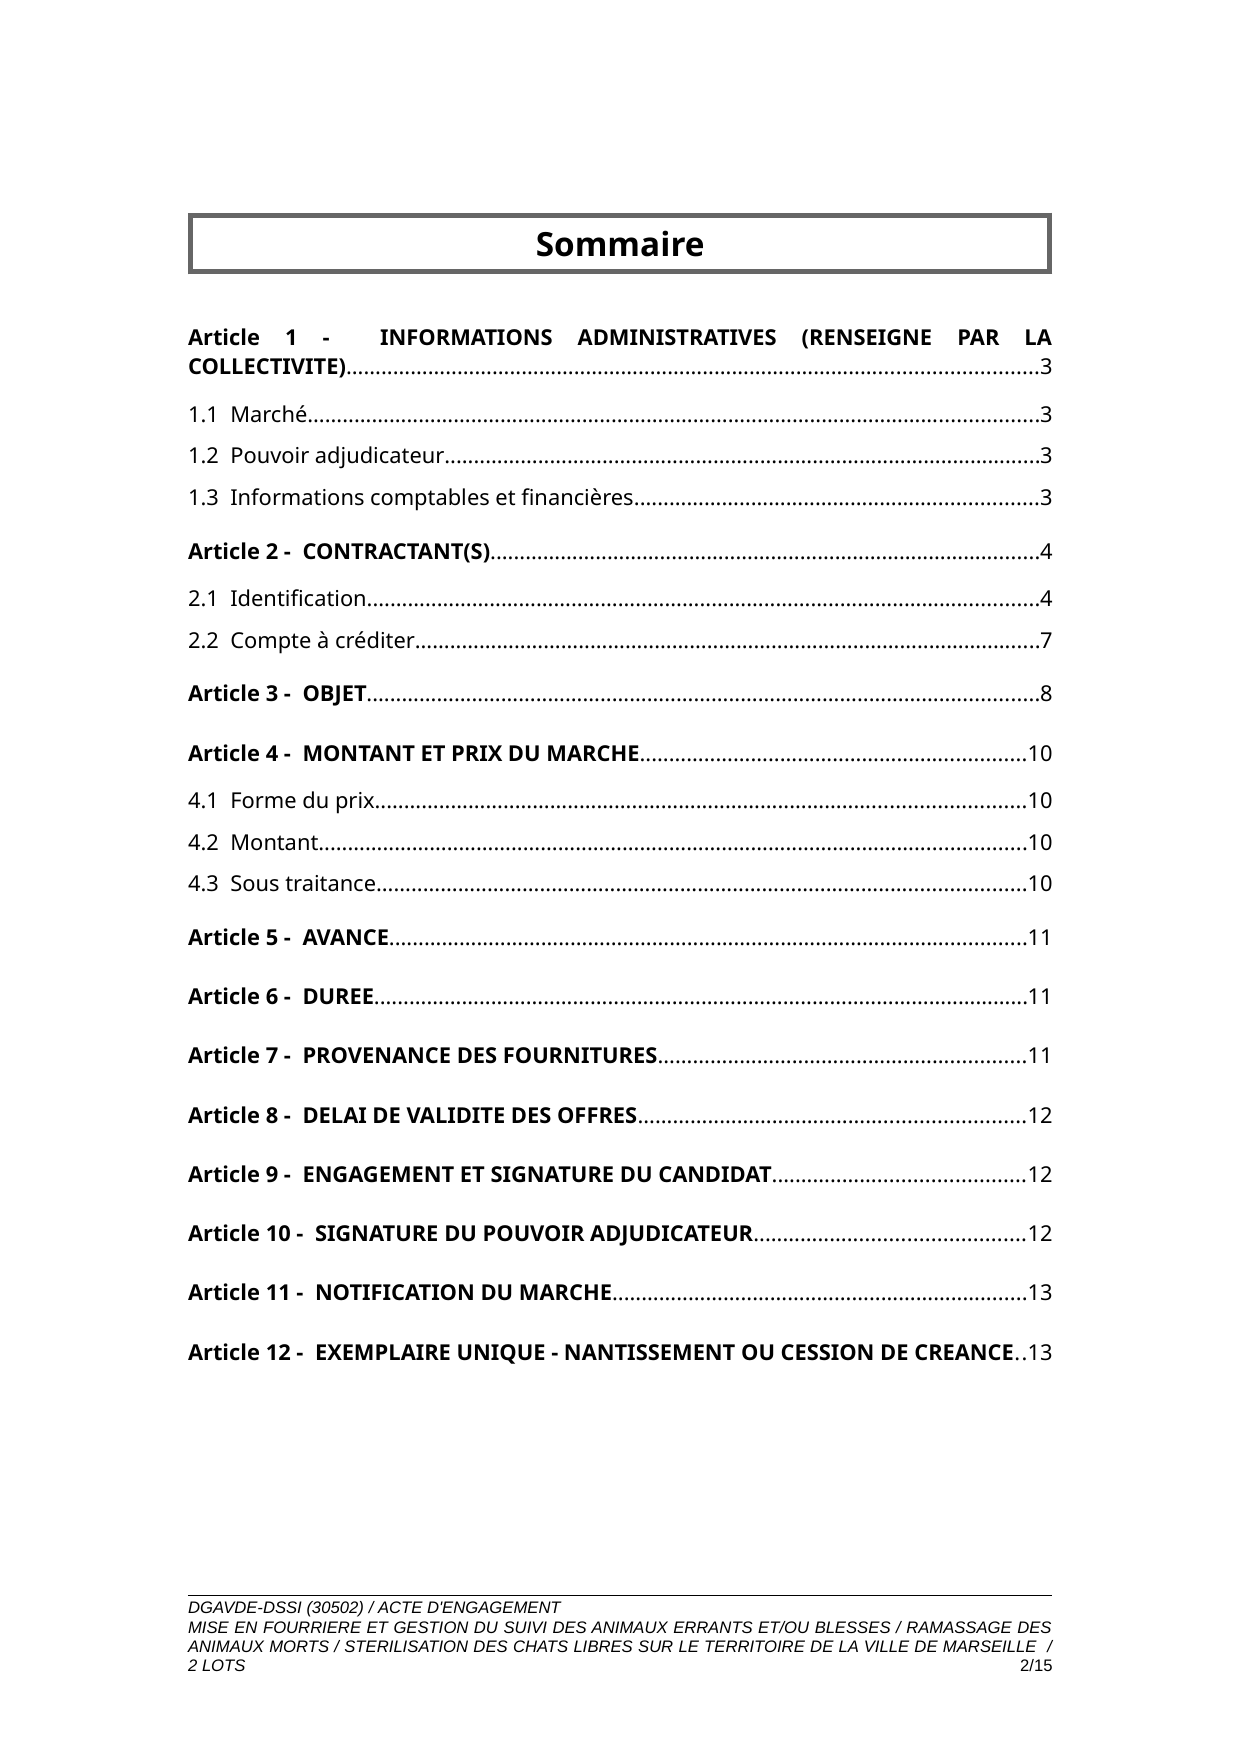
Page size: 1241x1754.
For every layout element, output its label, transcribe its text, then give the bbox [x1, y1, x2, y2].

text 2.2 Compte à créditer 7 [188, 625, 1052, 654]
text Article 1 - INFORMATIONS ADMINISTRATIVES (RENSEIGNE PAR LA COLLECTIVITE) 3 [188, 322, 1052, 381]
text Article 8 - DELAI DE VALIDITE DES OFFRES 12 [188, 1099, 1052, 1129]
text Article 3 - OBJET 8 [188, 678, 1052, 708]
text Article 10 - SIGNATURE DU POUVOIR ADJUDICATEUR 12 [188, 1218, 1052, 1248]
text 1.3 Informations comptables et financières 3 [188, 482, 1052, 512]
text 2.1 Identification 4 [188, 583, 1052, 613]
text 4.1 Forme du prix 10 [188, 785, 1052, 815]
text Article 4 - MONTANT ET PRIX DU MARCHE 10 [188, 737, 1052, 767]
subtitle Sommaire [193, 218, 1047, 269]
text Article 6 - DUREE 11 [188, 981, 1052, 1011]
text Article 12 - EXEMPLAIRE UNIQUE - NANTISSEMENT OU CESSION DE CREANCE 13 [188, 1337, 1052, 1366]
text 4.2 Montant 10 [188, 827, 1052, 856]
text Article 5 - AVANCE 11 [188, 922, 1052, 952]
text 1.1 Marché 3 [188, 399, 1052, 429]
text Article 9 - ENGAGEMENT ET SIGNATURE DU CANDIDAT 12 [188, 1159, 1052, 1189]
text 1.2 Pouvoir adjudicateur 3 [188, 441, 1052, 470]
text Article 7 - PROVENANCE DES FOURNITURES 11 [188, 1040, 1052, 1070]
text Article 2 - CONTRACTANT(S) 4 [188, 536, 1052, 565]
text 4.3 Sous traitance 10 [188, 868, 1052, 898]
text Article 11 - NOTIFICATION DU MARCHE 13 [188, 1277, 1052, 1307]
